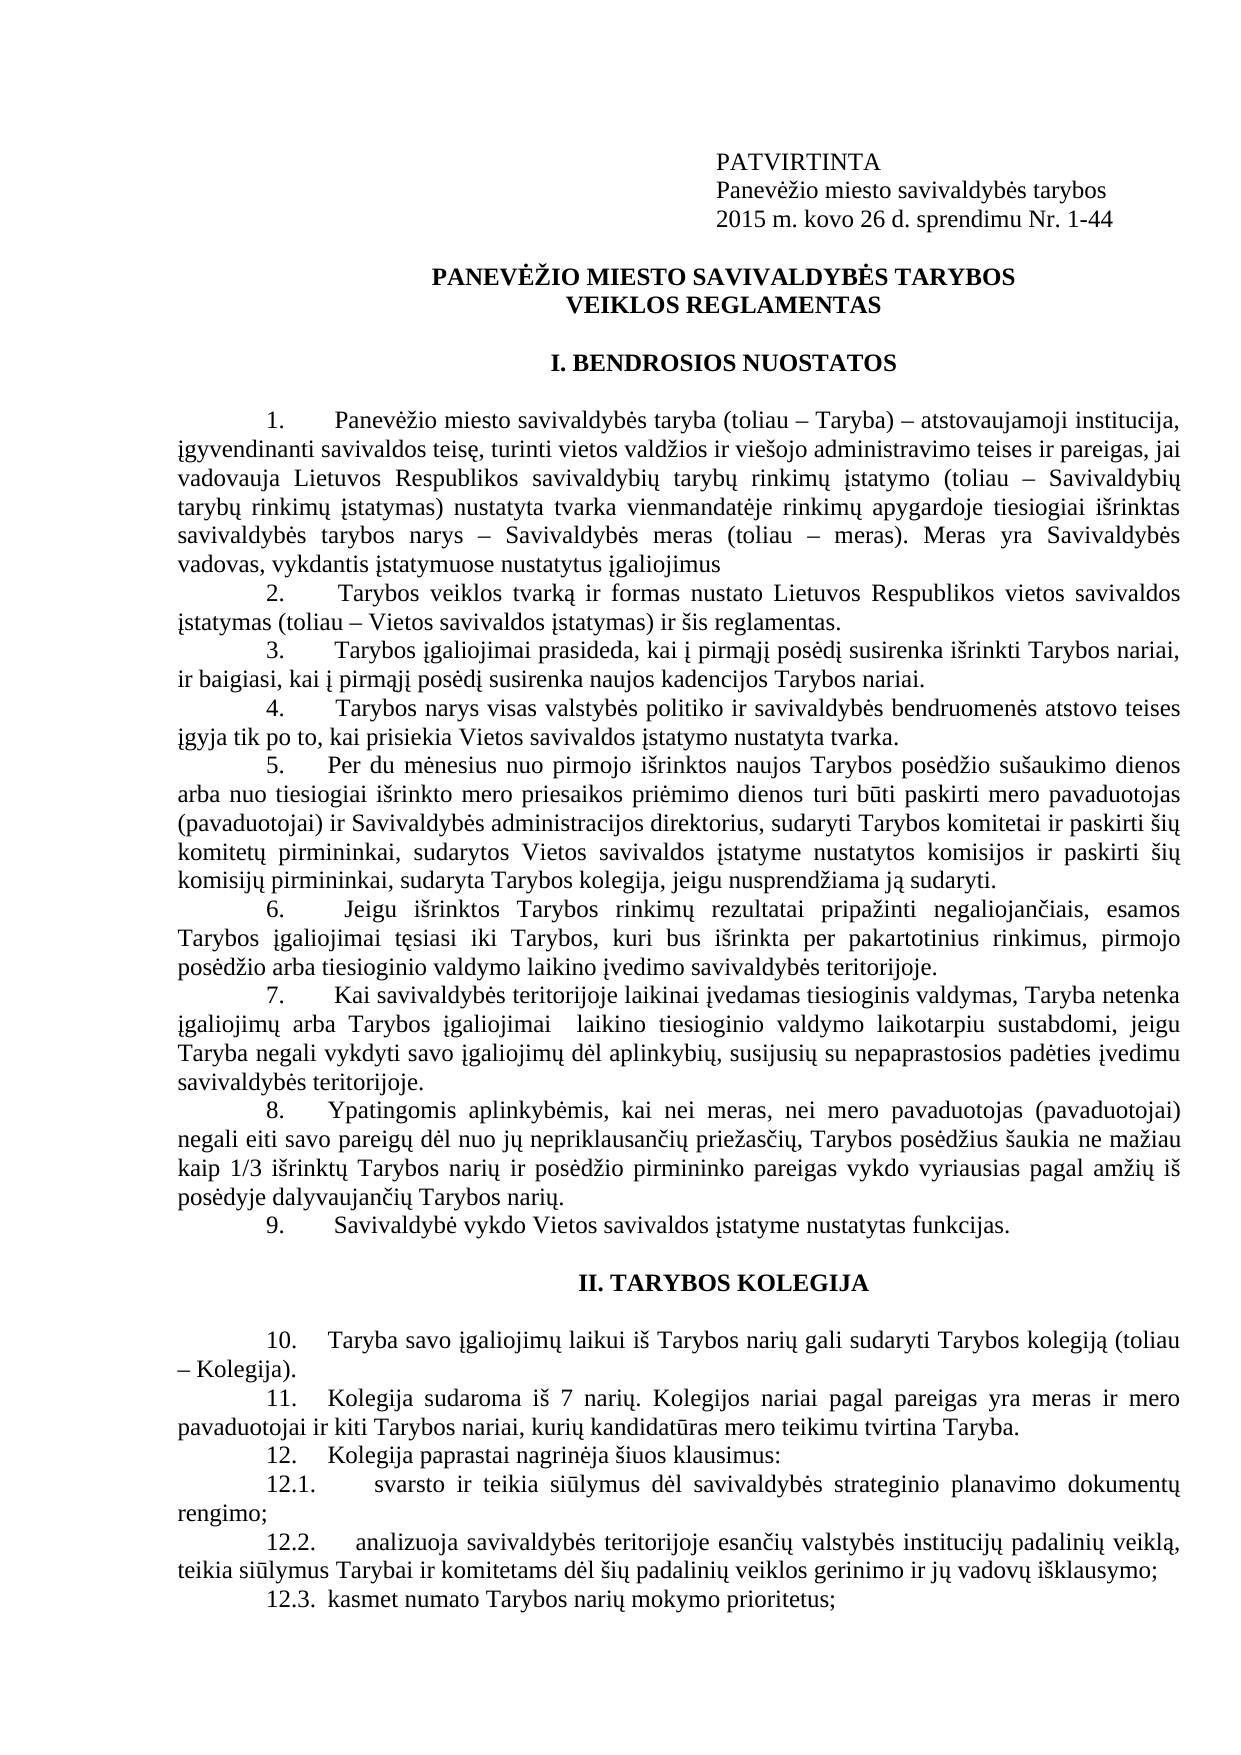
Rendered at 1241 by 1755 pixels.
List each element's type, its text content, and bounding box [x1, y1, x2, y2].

text PANEVĖŽIO MIESTO SAVIVALDYBĖS TARYBOS [177, 262, 1181, 291]
text 6. Jeigu išrinktos Tarybos rinkimų rezultatai pripažinti negaliojančiais, esamos Tarybos įgaliojimai tęsiasi iki Tarybos, kuri bus išrinkta per pakartotinius rinkimus, pirmojo posėdžio arba tiesioginio valdymo laikino įvedimo savivaldybės teritorijoje. [177, 894, 1181, 981]
text 7. Kai savivaldybės teritorijoje laikinai įvedamas tiesioginis valdymas, Taryba netenka įgaliojimų arba Tarybos įgaliojimai laikino tiesioginio valdymo laikotarpiu sustabdomi, jeigu Taryba negali vykdyti savo įgaliojimų dėl aplinkybių, susijusių su nepaprastosios padėties įvedimu savivaldybės teritorijoje. [177, 981, 1181, 1096]
text PATVIRTINTA [627, 147, 1181, 176]
text 4. Tarybos narys visas valstybės politiko ir savivaldybės bendruomenės atstovo teises įgyja tik po to, kai prisiekia Vietos savivaldos įstatymo nustatyta tvarka. [177, 693, 1181, 751]
text 2015 m. kovo 26 d. sprendimu Nr. 1-44 [627, 204, 1181, 233]
text 12.1. svarsto ir teikia siūlymus dėl savivaldybės strateginio planavimo dokumentų rengimo; [177, 1469, 1181, 1527]
text 11. Kolegija sudaroma iš 7 narių. Kolegijos nariai pagal pareigas yra meras ir mero pavaduotojai ir kiti Tarybos nariai, kurių kandidatūras mero teikimu tvirtina Taryba. [177, 1383, 1181, 1441]
text 9. Savivaldybė vykdo Vietos savivaldos įstatyme nustatytas funkcijas. [177, 1211, 1181, 1239]
text 5. Per du mėnesius nuo pirmojo išrinktos naujos Tarybos posėdžio sušaukimo dienos arba nuo tiesiogiai išrinkto mero priesaikos priėmimo dienos turi būti paskirti mero pavaduotojas (pavaduotojai) ir Savivaldybės administracijos direktorius, sudaryti Tarybos komitetai ir paskirti šių komitetų pirmininkai, sudarytos Vietos savivaldos įstatyme nustatytos komisijos ir paskirti šių komisijų pirmininkai, sudaryta Tarybos kolegija, jeigu nusprendžiama ją sudaryti. [177, 751, 1181, 894]
text 10. Taryba savo įgaliojimų laikui iš Tarybos narių gali sudaryti Tarybos kolegiją (toliau – Kolegija). [177, 1326, 1181, 1383]
text II. TARYBOS KOLEGIJA [177, 1268, 1181, 1297]
text 12.2. analizuoja savivaldybės teritorijoje esančių valstybės institucijų padalinių veiklą, teikia siūlymus Tarybai ir komitetams dėl šių padalinių veiklos gerinimo ir jų vadovų išklausymo; [177, 1527, 1181, 1584]
text 8. Ypatingomis aplinkybėmis, kai nei meras, nei mero pavaduotojas (pavaduotojai) negali eiti savo pareigų dėl nuo jų nepriklausančių priežasčių, Tarybos posėdžius šaukia ne mažiau kaip 1/3 išrinktų Tarybos narių ir posėdžio pirmininko pareigas vykdo vyriausias pagal amžių iš posėdyje dalyvaujančių Tarybos narių. [177, 1096, 1181, 1211]
text VEIKLOS REGLAMENTAS [177, 291, 1181, 319]
text 1. Panevėžio miesto savivaldybės taryba (toliau – Taryba) – atstovaujamoji institucija, įgyvendinanti savivaldos teisę, turinti vietos valdžios ir viešojo administravimo teises ir pareigas, jai vadovauja Lietuvos Respublikos savivaldybių tarybų rinkimų įstatymo (toliau – Savivaldybių tarybų rinkimų įstatymas) nustatyta tvarka vienmandatėje rinkimų apygardoje tiesiogiai išrinktas savivaldybės tarybos narys – Savivaldybės meras (toliau – meras). Meras yra Savivaldybės vadovas, vykdantis įstatymuose nustatytus įgaliojimus [177, 406, 1181, 578]
text 12. Kolegija paprastai nagrinėja šiuos klausimus: [177, 1441, 1181, 1469]
text 12.3. kasmet numato Tarybos narių mokymo prioritetus; [177, 1584, 1181, 1613]
text 3. Tarybos įgaliojimai prasideda, kai į pirmąjį posėdį susirenka išrinkti Tarybos nariai, ir baigiasi, kai į pirmąjį posėdį susirenka naujos kadencijos Tarybos nariai. [177, 636, 1181, 693]
text I. BENDROSIOS NUOSTATOS [177, 348, 1181, 377]
text Panevėžio miesto savivaldybės tarybos [627, 176, 1181, 204]
text 2. Tarybos veiklos tvarką ir formas nustato Lietuvos Respublikos vietos savivaldos įstatymas (toliau – Vietos savivaldos įstatymas) ir šis reglamentas. [177, 578, 1181, 636]
